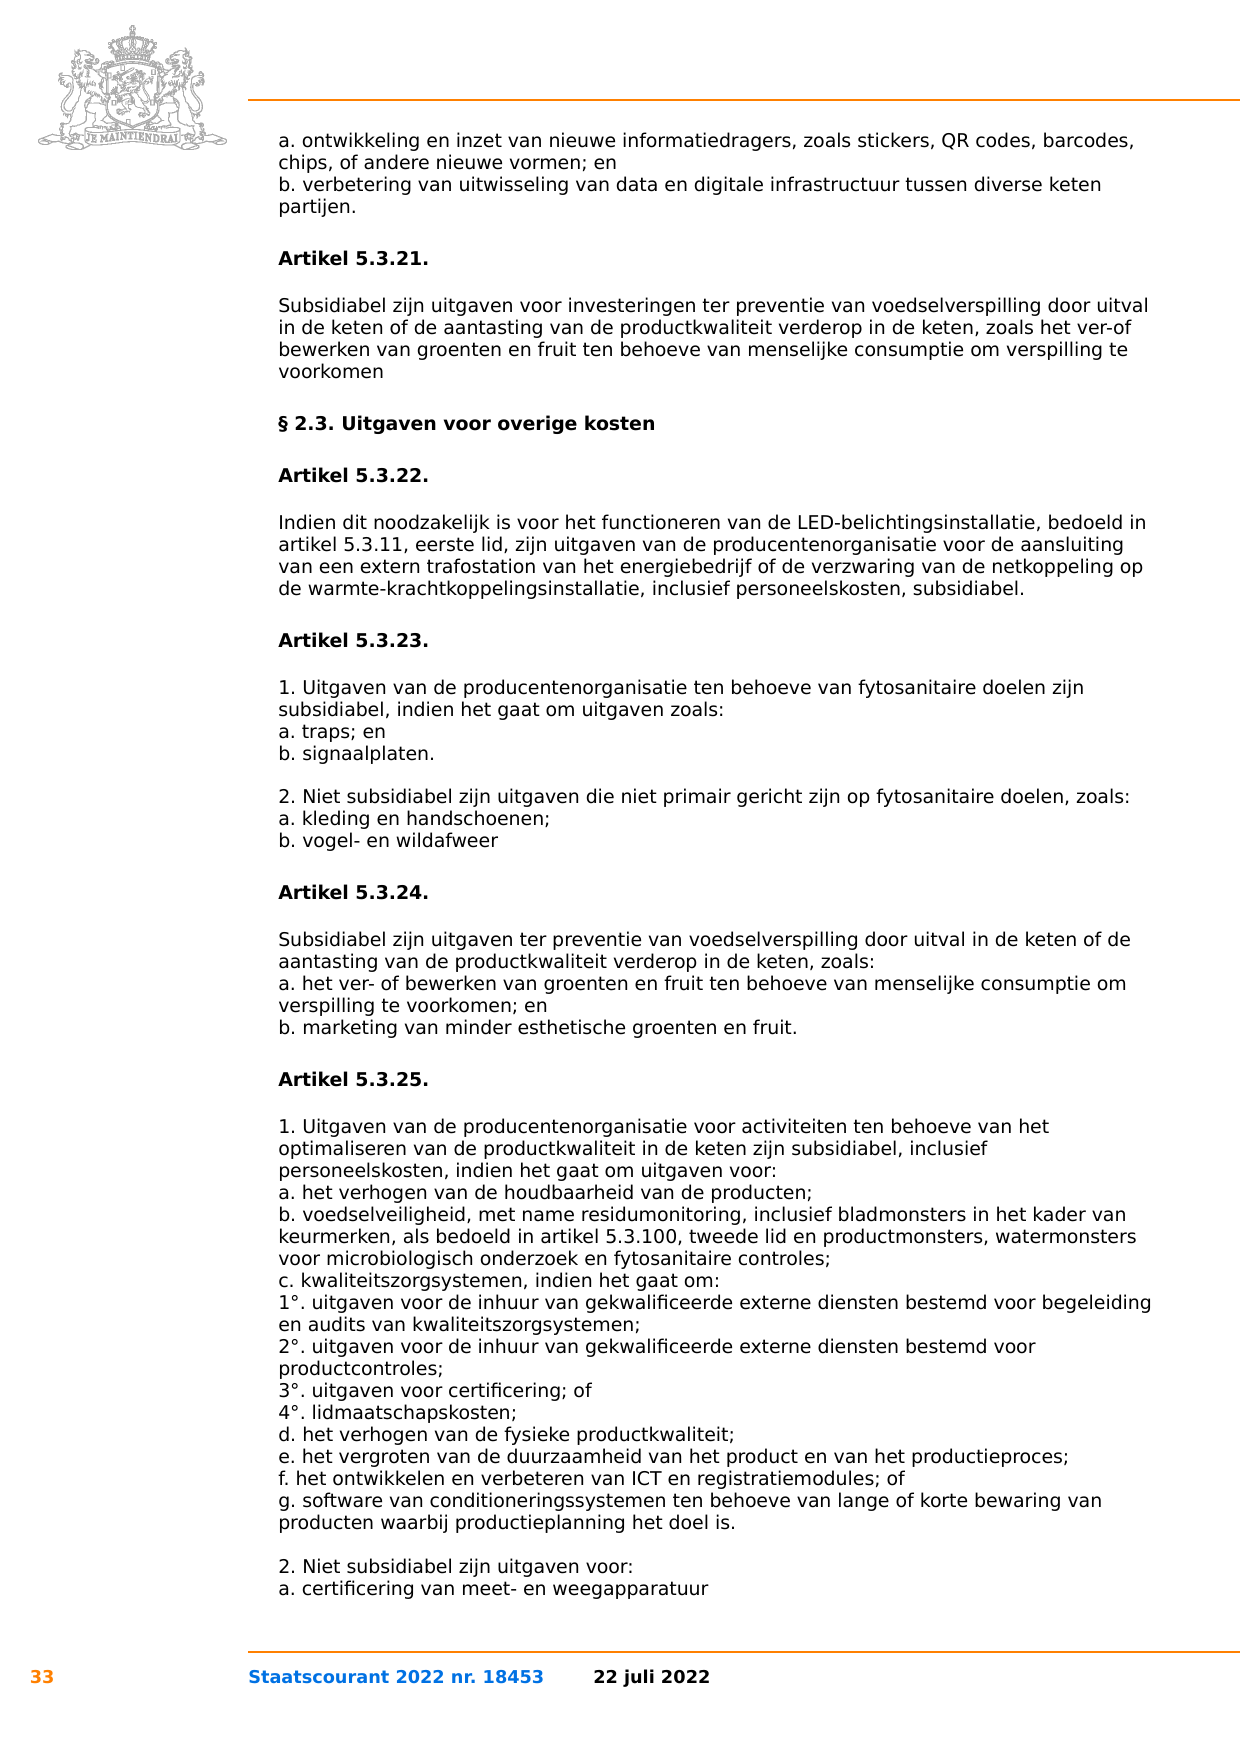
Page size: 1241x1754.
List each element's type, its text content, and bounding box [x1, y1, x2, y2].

text 3°. uitgaven voor certificering; of [278, 1380, 1163, 1402]
text b. vogel- en wildafweer [278, 830, 1163, 852]
text c. kwaliteitszorgsystemen, indien het gaat om: [278, 1270, 1163, 1292]
text 2. Niet subsidiabel zijn uitgaven voor: [278, 1556, 1163, 1578]
text d. het verhogen van de fysieke productkwaliteit; [278, 1424, 1163, 1446]
text a. certificering van meet- en weegapparatuur [278, 1578, 1163, 1599]
text 2. Niet subsidiabel zijn uitgaven die niet primair gericht zijn op fytosanitaire doelen, zoals: [278, 786, 1163, 808]
subtitle Artikel 5.3.23. [278, 629, 1163, 652]
subtitle § 2.3. Uitgaven voor overige kosten [278, 413, 1163, 435]
text a. kleding en handschoenen; [278, 808, 1163, 830]
text f. het ontwikkelen en verbeteren van ICT en registratiemodules; of [278, 1468, 1163, 1490]
text b. verbetering van uitwisseling van data en digitale infrastructuur tussen diverse keten partijen. [278, 174, 1163, 218]
text 1°. uitgaven voor de inhuur van gekwalificeerde externe diensten bestemd voor begeleiding en audits van kwaliteitszorgsystemen; [278, 1292, 1163, 1336]
text Subsidiabel zijn uitgaven ter preventie van voedselverspilling door uitval in de keten of de aantasting van de productkwaliteit verderop in de keten, zoals: [278, 929, 1163, 973]
subtitle Artikel 5.3.21. [278, 248, 1163, 270]
text b. marketing van minder esthetische groenten en fruit. [278, 1017, 1163, 1039]
text 4°. lidmaatschapskosten; [278, 1402, 1163, 1424]
text e. het vergroten van de duurzaamheid van het product en van het productieproces; [278, 1446, 1163, 1468]
text a. het ver- of bewerken van groenten en fruit ten behoeve van menselijke consumptie om verspilling te voorkomen; en [278, 973, 1163, 1017]
text a. het verhogen van de houdbaarheid van de producten; [278, 1182, 1163, 1204]
text Indien dit noodzakelijk is voor het functioneren van de LED-belichtingsinstallatie, bedoeld in artikel 5.3.11, eerste lid, zijn uitgaven van de producentenorganisatie voor de aansluiting van een extern trafostation van het energiebedrijf of de verzwaring van de netkoppeling op de warmte-krachtkoppelingsinstallatie, inclusief personeelskosten, subsidiabel. [278, 512, 1163, 599]
text a. ontwikkeling en inzet van nieuwe informatiedragers, zoals stickers, QR codes, barcodes, chips, of andere nieuwe vormen; en [278, 130, 1163, 174]
text g. software van conditioneringssystemen ten behoeve van lange of korte bewaring van producten waarbij productieplanning het doel is. [278, 1490, 1163, 1534]
picture [38, 25, 227, 150]
subtitle Artikel 5.3.25. [278, 1069, 1163, 1091]
text b. signaalplaten. [278, 742, 1163, 764]
text 1. Uitgaven van de producentenorganisatie voor activiteiten ten behoeve van het optimaliseren van de productkwaliteit in de keten zijn subsidiabel, inclusief personeelskosten, indien het gaat om uitgaven voor: [278, 1116, 1163, 1182]
text 2°. uitgaven voor de inhuur van gekwalificeerde externe diensten bestemd voor productcontroles; [278, 1336, 1163, 1380]
subtitle Artikel 5.3.22. [278, 465, 1163, 487]
text Subsidiabel zijn uitgaven voor investeringen ter preventie van voedselverspilling door uitval in de keten of de aantasting van de productkwaliteit verderop in de keten, zoals het ver-of bewerken van groenten en fruit ten behoeve van menselijke consumptie om verspilling te voorkomen [278, 295, 1163, 383]
subtitle Artikel 5.3.24. [278, 882, 1163, 904]
text b. voedselveiligheid, met name residumonitoring, inclusief bladmonsters in het kader van keurmerken, als bedoeld in artikel 5.3.100, tweede lid en productmonsters, watermonsters voor microbiologisch onderzoek en fytosanitaire controles; [278, 1204, 1163, 1270]
text a. traps; en [278, 721, 1163, 742]
text 1. Uitgaven van de producentenorganisatie ten behoeve van fytosanitaire doelen zijn subsidiabel, indien het gaat om uitgaven zoals: [278, 677, 1163, 721]
